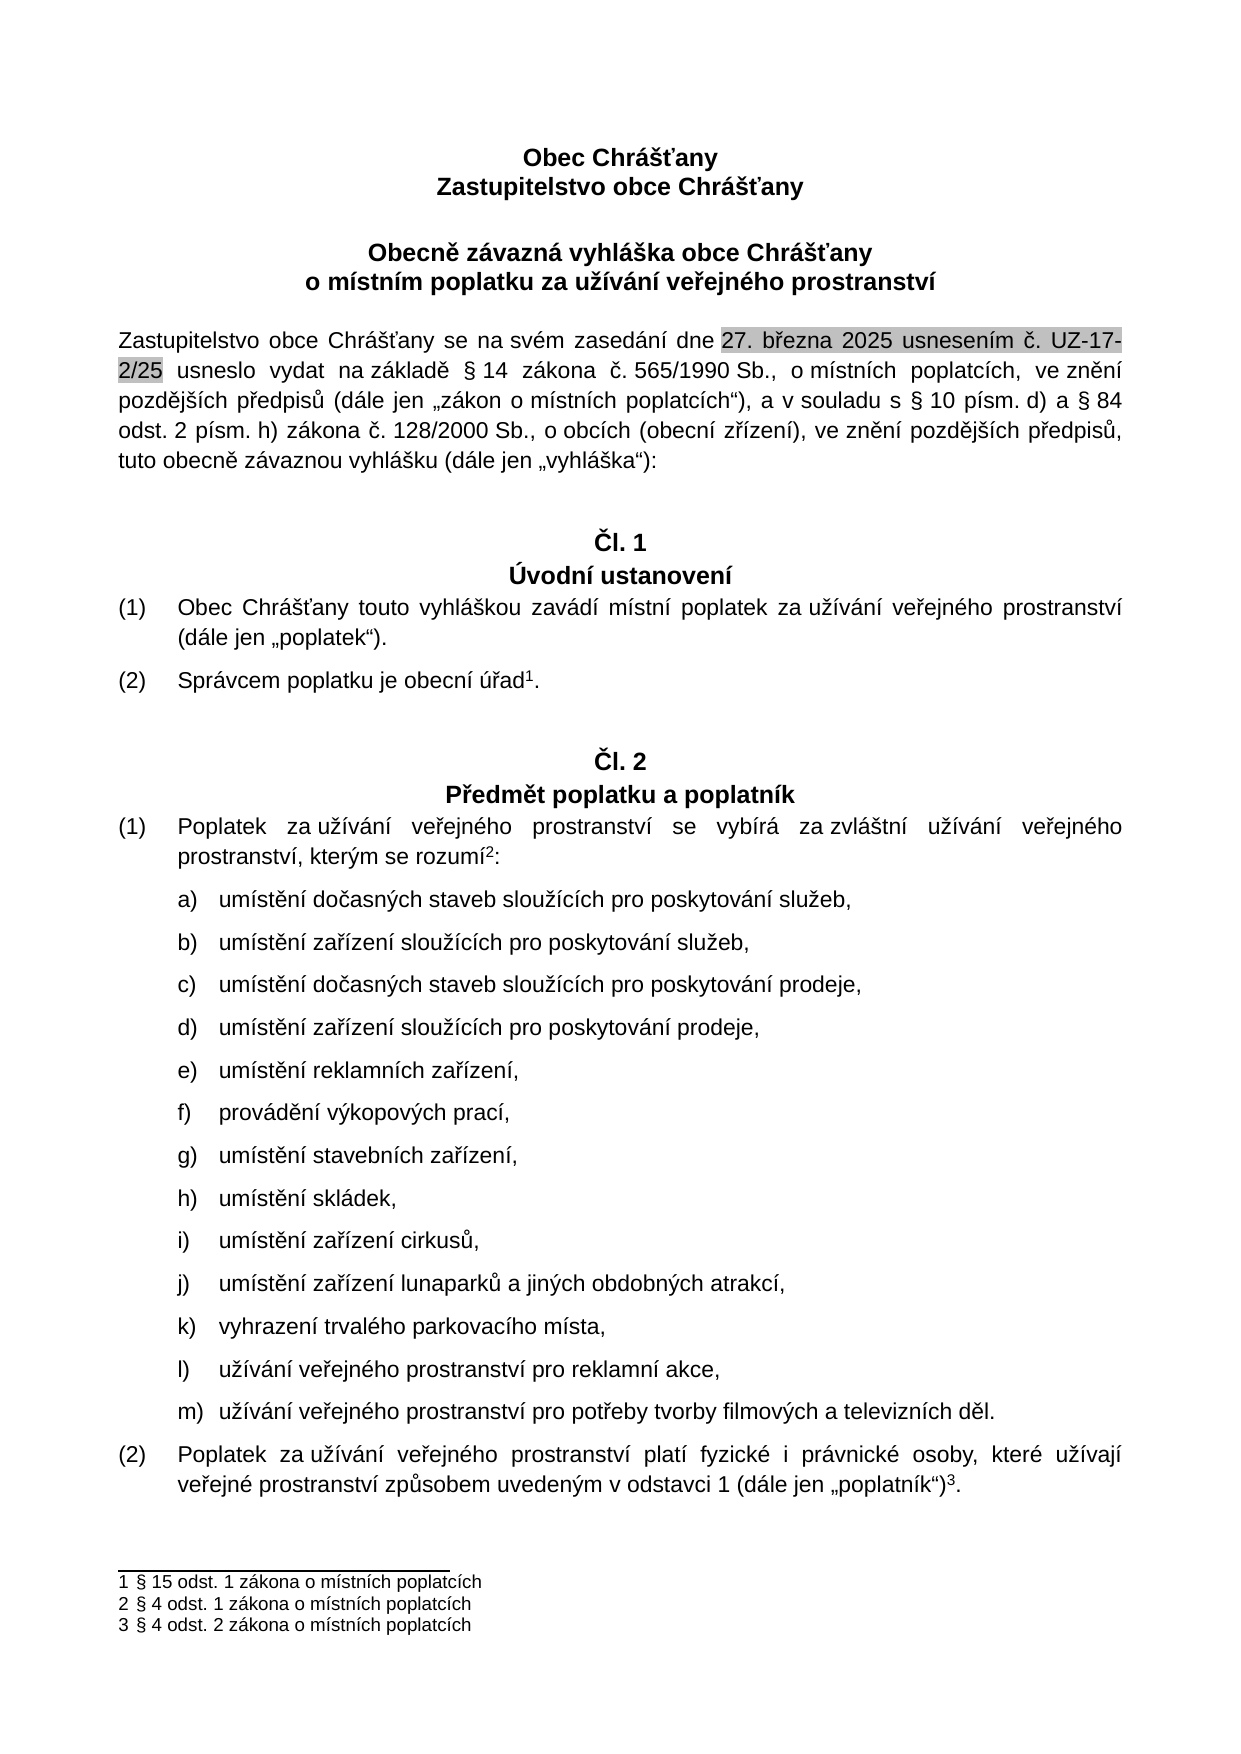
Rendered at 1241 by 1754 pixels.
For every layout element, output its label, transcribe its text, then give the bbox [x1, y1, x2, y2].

list Správcem poplatku je obecní úřad. [118, 667, 1122, 693]
list umístění zařízení sloužících pro poskytování služeb, [177, 928, 1122, 955]
list umístění dočasných staveb sloužících pro poskytování prodeje, [177, 971, 1122, 998]
list umístění reklamních zařízení, [177, 1057, 1122, 1083]
list umístění stavebních zařízení, [177, 1142, 1122, 1168]
list umístění zařízení cirkusů, [177, 1227, 1122, 1254]
list užívání veřejného prostranství pro potřeby tvorby filmových a televizních děl. [177, 1398, 1122, 1425]
list umístění dočasných staveb sloužících pro poskytování služeb, [177, 886, 1122, 912]
list provádění výkopových prací, [177, 1099, 1122, 1126]
list § 15 odst. 1 zákona o místních poplatcích [118, 1571, 1122, 1592]
list užívání veřejného prostranství pro reklamní akce, [177, 1356, 1122, 1382]
list § 4 odst. 2 zákona o místních poplatcích [118, 1614, 1122, 1635]
subtitle Čl. 1 Úvodní ustanovení [118, 528, 1122, 589]
list Poplatek za užívání veřejného prostranství platí fyzické i právnické osoby, které užívají veřejné prostranství způsobem uvedeným v odstavci 1 (dále jen „poplatník“). [118, 1441, 1122, 1498]
list § 4 odst. 1 zákona o místních poplatcích [118, 1592, 1122, 1614]
list Obec Chrášťany touto vyhláškou zavádí místní poplatek za užívání veřejného prostranství (dále jen „poplatek“). [118, 594, 1122, 650]
list umístění zařízení sloužících pro poskytování prodeje, [177, 1014, 1122, 1040]
subtitle Obecně závazná vyhláška obce Chrášťany o místním poplatku za užívání veřejného prostranství [118, 238, 1122, 295]
subtitle Čl. 2 Předmět poplatku a poplatník [118, 747, 1122, 809]
list Poplatek za užívání veřejného prostranství se vybírá za zvláštní užívání veřejného prostranství, kterým se rozumí: [118, 813, 1122, 869]
list umístění skládek, [177, 1185, 1122, 1211]
text Obec Chrášťany Zastupitelstvo obce Chrášťany [118, 143, 1122, 201]
list umístění zařízení lunaparků a jiných obdobných atrakcí, [177, 1270, 1122, 1297]
text Zastupitelstvo obce Chrášťany se na svém zasedání dne 27. března 2025 usnesením č. UZ-17-2/25 usneslo vydat na základě § 14 zákona č. 565/1990 Sb., o místních poplatcích, ve znění pozdějších předpisů (dále jen „zákon o místních poplatcích“), a v souladu s § 10 písm. d) a § 84 odst. 2 písm. h) zákona č. 128/2000 Sb., o obcích (obecní zřízení), ve znění pozdějších předpisů, tuto obecně závaznou vyhlášku (dále jen „vyhláška“): [118, 327, 1122, 474]
list vyhrazení trvalého parkovacího místa, [177, 1313, 1122, 1339]
